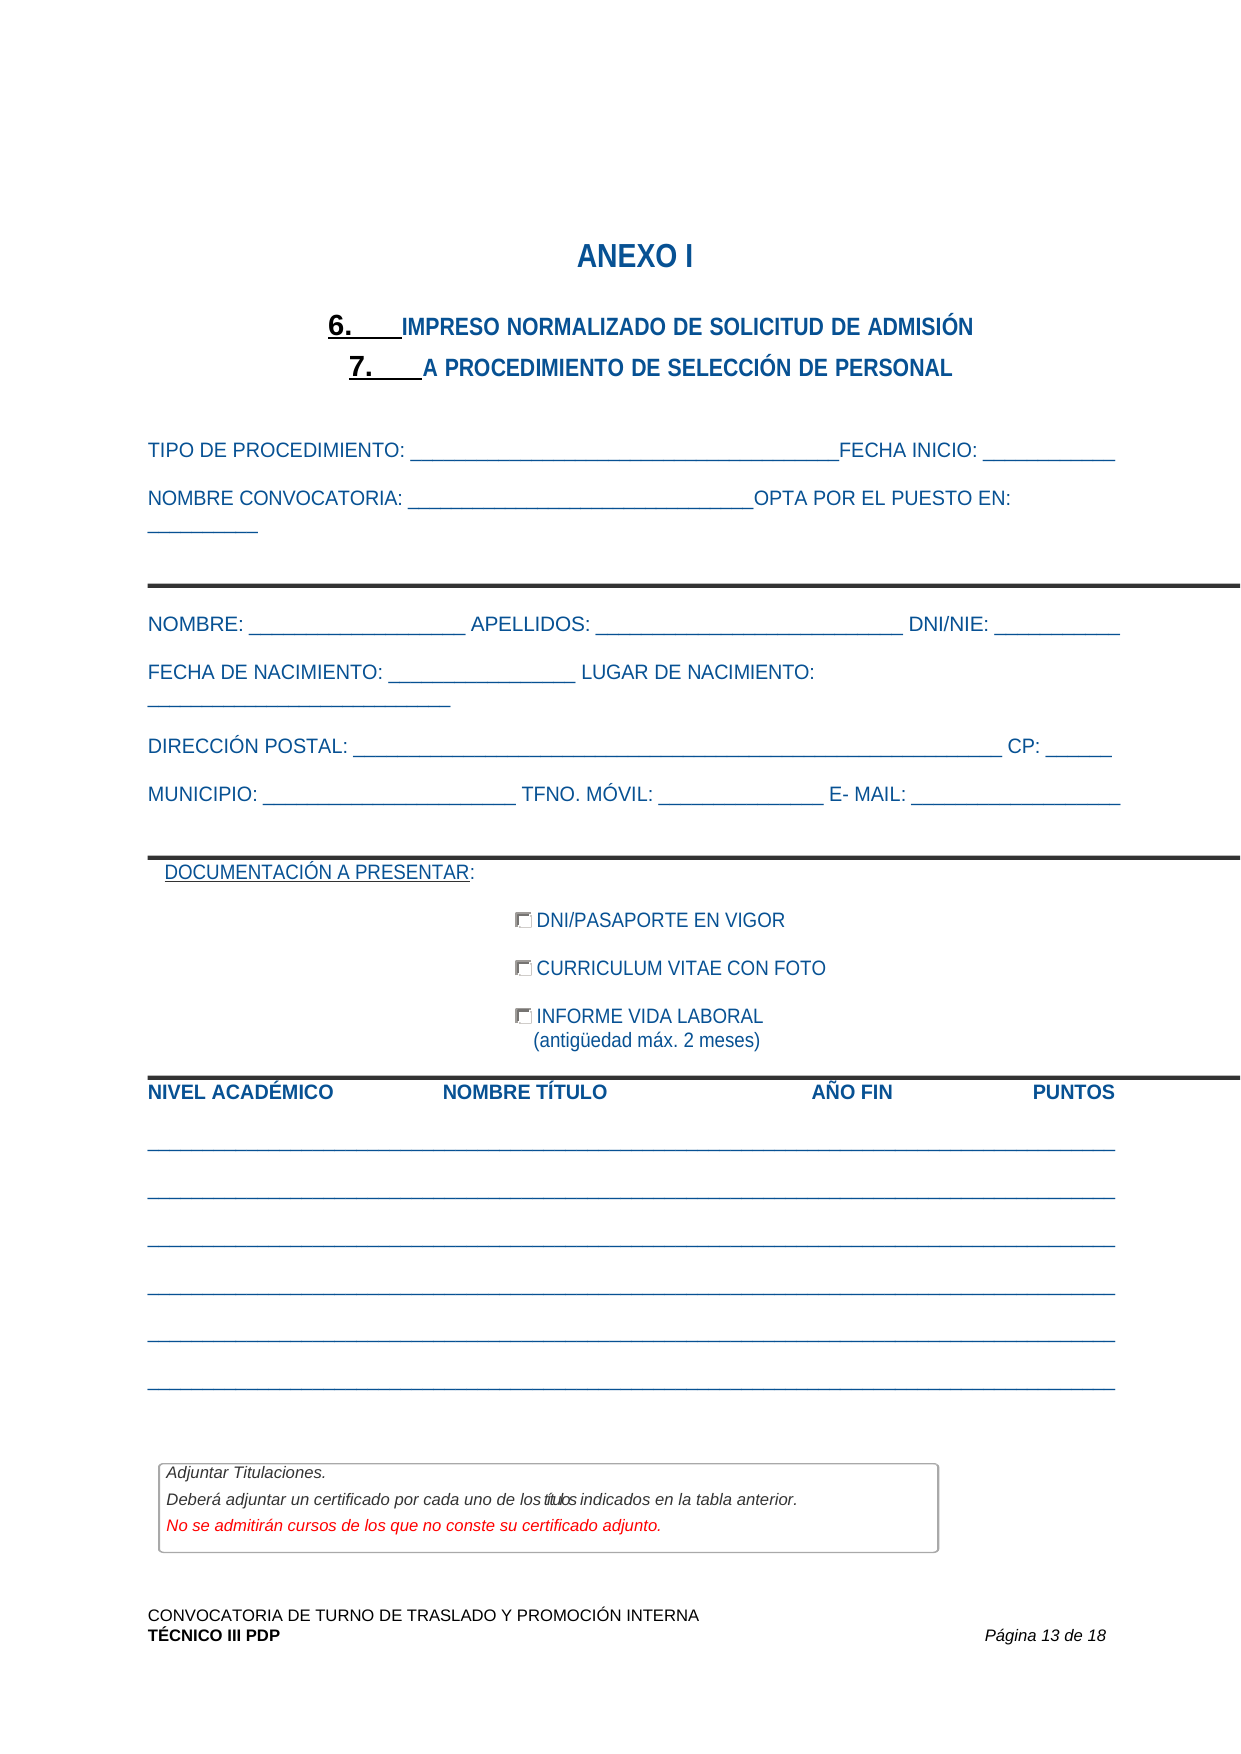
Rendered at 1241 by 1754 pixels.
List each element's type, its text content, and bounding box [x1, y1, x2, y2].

text NIVEL ACADÉMICO NOMBRE TÍTULO AÑO FIN PUNTOS [148, 1080, 1122, 1104]
text ________________________________________________________________________________________ [148, 1271, 1122, 1295]
text DIRECCIÓN POSTAL: ___________________________________________________________ CP: ______ [148, 734, 1122, 758]
text ________________________________________________________________________________________ [148, 1367, 1122, 1391]
text NOMBRE CONVOCATORIA: ________________________________OPTA POR EL PUESTO EN: __________ [148, 486, 1122, 534]
text ________________________________________________________________________________________ [148, 1223, 1122, 1247]
text INFORME VIDA LABORAL [516, 1004, 1122, 1028]
text ANEXO I [148, 236, 1122, 275]
text TIPO DE PROCEDIMIENTO: _______________________________________FECHA INICIO: ____________ [148, 438, 1122, 462]
text MUNICIPIO: _______________________ TFNO. MÓVIL: _______________ E- MAIL: ___________________ [148, 782, 1122, 806]
text ________________________________________________________________________________________ [148, 1176, 1122, 1199]
text ________________________________________________________________________________________ [148, 1319, 1122, 1343]
text NOMBRE: ___________________ APELLIDOS: ___________________________ DNI/NIE: ___________ [148, 612, 1122, 636]
text FECHA DE NACIMIENTO: _________________ LUGAR DE NACIMIENTO: ____________________________ [148, 660, 1122, 708]
text DNI/PASAPORTE EN VIGOR [459, 908, 1122, 932]
text DOCUMENTACIÓN A PRESENTAR: [164, 860, 1122, 884]
subtitle IMPRESO NORMALIZADO DE SOLICITUD DE ADMISIÓN [196, 308, 1105, 342]
text CURRICULUM VITAE CON FOTO [459, 956, 1122, 980]
text ________________________________________________________________________________________ [148, 1128, 1122, 1152]
subtitle A PROCEDIMIENTO DE SELECCIÓN DE PERSONAL [196, 349, 1105, 383]
text (antigüedad máx. 2 meses) [533, 1028, 1122, 1052]
